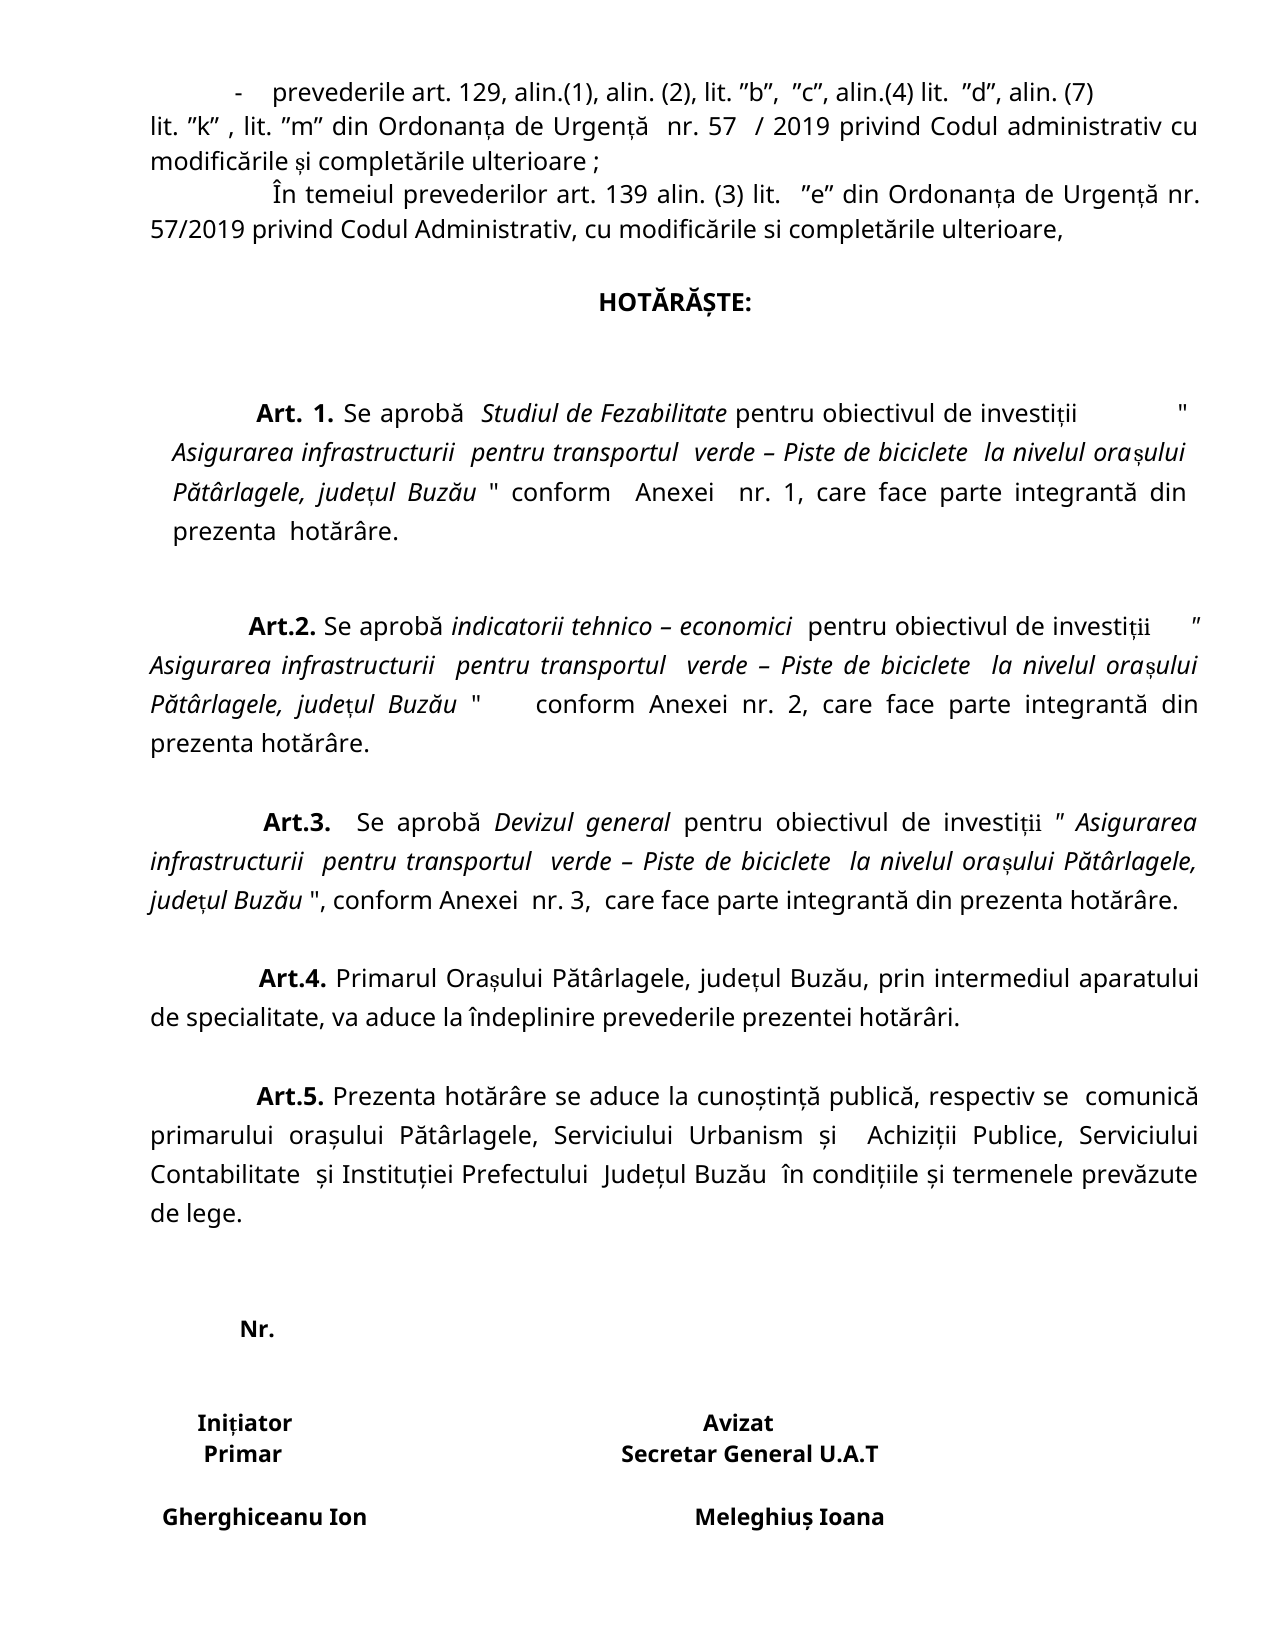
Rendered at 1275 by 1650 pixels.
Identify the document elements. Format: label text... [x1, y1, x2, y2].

text Gherghiceanu Ion Meleghiuş Ioana [150, 1501, 1200, 1532]
text Art. 1. Se aprobă Studiul de Fezabilitate pentru obiectivul de investiții " Asigurarea infrastructurii pentru transportul verde – Piste de biciclete la nivelul orașului Pătârlagele, județul Buzău " conform Anexei nr. 1, care face parte integrantă din prezenta hotărâre. [172, 396, 1188, 547]
text Art.3. Se aprobă Devizul general pentru obiectivul de investiții " Asigurarea infrastructurii pentru transportul verde – Piste de biciclete la nivelul orașului Pătârlagele, județul Buzău ", conform Anexei nr. 3, care face parte integrantă din prezenta hotărâre. [150, 804, 1200, 917]
text Primar Secretar General U.A.T [150, 1438, 1200, 1469]
list prevederile art. 129, alin.(1), alin. (2), lit. ”b”, ”c”, alin.(4) lit. ”d”, alin. (7) [234, 75, 1200, 109]
text Art.5. Prezenta hotărâre se aduce la cunoştinţă publică, respectiv se comunică primarului oraşului Pătârlagele, Serviciului Urbanism şi Achiziţii Publice, Serviciului Contabilitate şi Instituţiei Prefectului Judeţul Buzău în condiţiile şi termenele prevăzute de lege. [150, 1078, 1200, 1230]
text Inițiator Avizat [150, 1407, 1200, 1438]
text lit. ”k” , lit. ”m” din Ordonanța de Urgență nr. 57 / 2019 privind Codul administrativ cu modificările și completările ulterioare ; [150, 109, 1200, 177]
text HOTĂRĂŞTE: [150, 284, 1200, 318]
text Nr. [150, 1313, 1200, 1344]
text Art.2. Se aprobă indicatorii tehnico – economici pentru obiectivul de investiții " Asigurarea infrastructurii pentru transportul verde – Piste de biciclete la nivelul orașului Pătârlagele, județul Buzău " conform Anexei nr. 2, care face parte integrantă din prezenta hotărâre. [150, 608, 1200, 760]
text Art.4. Primarul Orașului Pătârlagele, județul Buzău, prin intermediul aparatului de specialitate, va aduce la îndeplinire prevederile prezentei hotărâri. [150, 961, 1200, 1034]
text În temeiul prevederilor art. 139 alin. (3) lit. ”e” din Ordonanța de Urgență nr. 57/2019 privind Codul Administrativ, cu modificările si completările ulterioare, [150, 177, 1200, 245]
